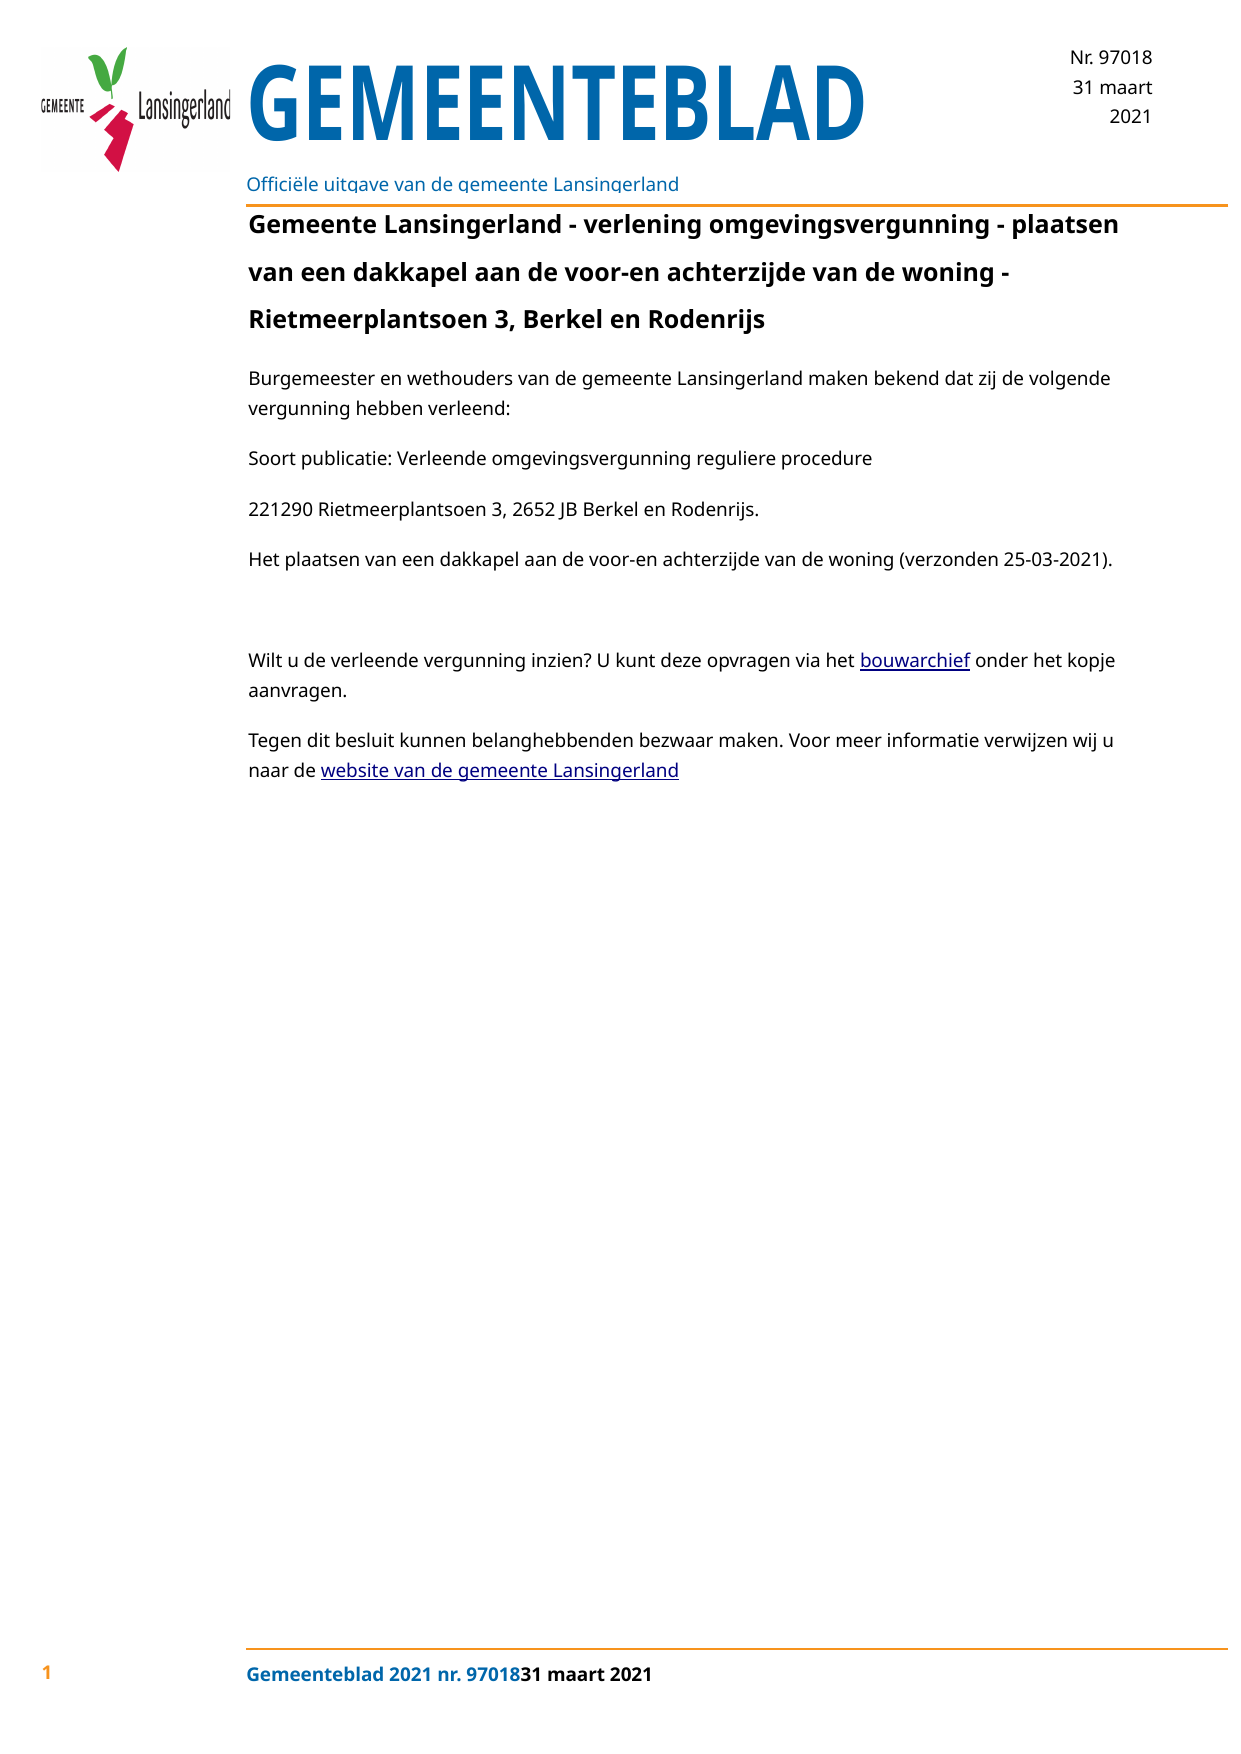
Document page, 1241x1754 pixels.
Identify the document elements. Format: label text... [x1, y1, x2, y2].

text 221290 Rietmeerplantsoen 3, 2652 JB Berkel en Rodenrijs. [248, 496, 1152, 522]
text Gemeente Lansingerland - verlening omgevingsvergunning - plaatsen van een dakkapel aan de voor-en achterzijde van de woning - Rietmeerplantsoen 3, Berkel en Rodenrijs [248, 207, 1152, 336]
text Burgemeester en wethouders van de gemeente Lansingerland maken bekend dat zij de volgende vergunning hebben verleend: [248, 366, 1152, 421]
text Het plaatsen van een dakkapel aan de voor-en achterzijde van de woning (verzonden 25-03-2021). [248, 546, 1152, 572]
text Tegen dit besluit kunnen belanghebbenden bezwaar maken. Voor meer informatie verwijzen wij u naar de website van de gemeente Lansingerland [248, 727, 1152, 782]
picture [41, 47, 231, 172]
text Wilt u de verleende vergunning inzien? U kunt deze opvragen via het bouwarchief onder het kopje aanvragen. [248, 647, 1152, 702]
text Soort publicatie: Verleende omgevingsvergunning reguliere procedure [248, 446, 1152, 471]
